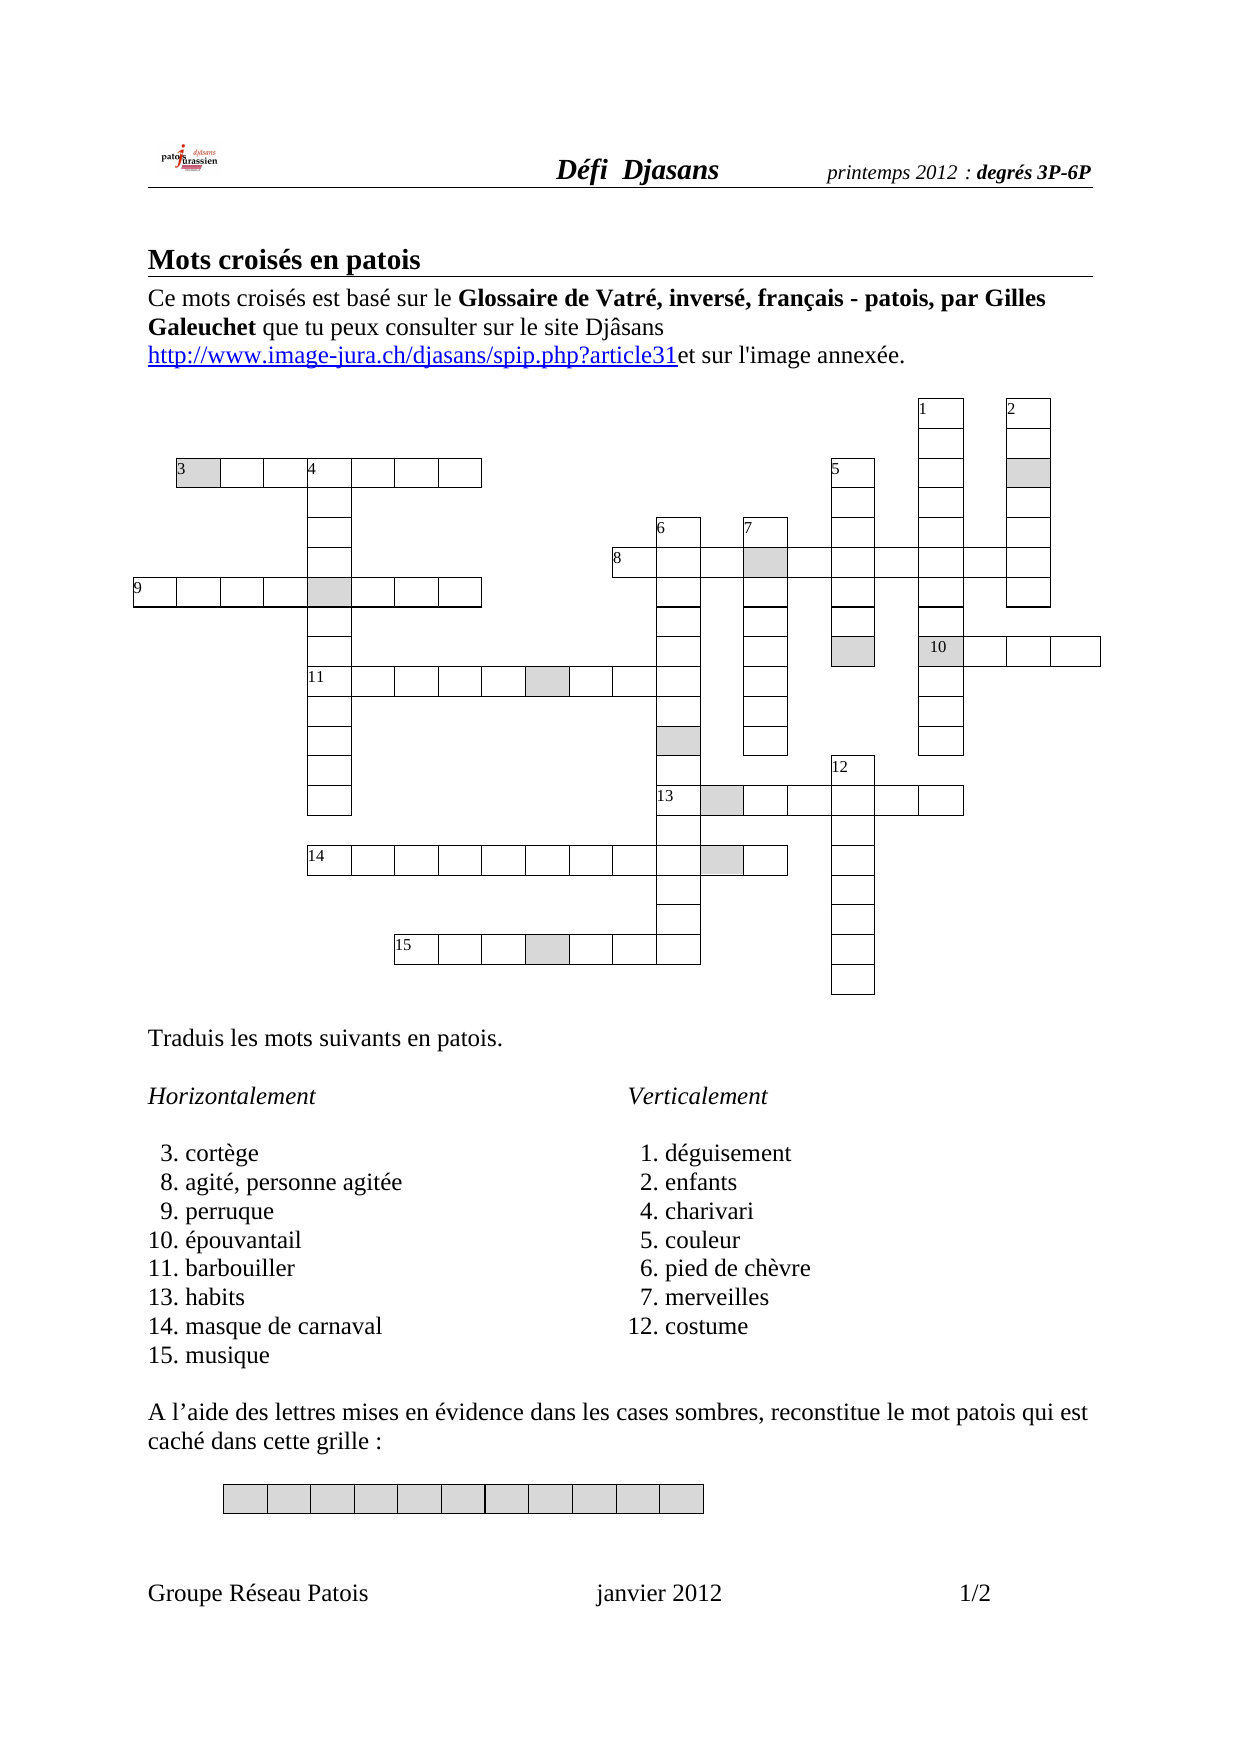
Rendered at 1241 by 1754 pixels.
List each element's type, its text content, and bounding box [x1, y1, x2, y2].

table_cell [220, 488, 264, 517]
table_cell [1007, 667, 1050, 696]
table_cell [220, 785, 264, 815]
table_cell [220, 934, 264, 964]
table_cell [570, 667, 612, 696]
table_cell [133, 845, 177, 874]
table_cell [744, 548, 787, 577]
table_cell [919, 548, 963, 577]
table_cell [482, 755, 526, 785]
table_cell [308, 548, 351, 577]
table_cell [438, 636, 482, 666]
table_cell [964, 487, 1006, 517]
table_cell [482, 458, 526, 487]
table_cell [1007, 608, 1050, 636]
table_cell 4 [308, 459, 351, 487]
table_cell [963, 815, 1007, 845]
table_cell [526, 965, 569, 994]
table_cell [395, 488, 438, 517]
table_cell [526, 785, 569, 815]
table_cell [177, 845, 220, 874]
table_cell [1094, 726, 1100, 755]
table_cell [569, 547, 612, 577]
table_cell [352, 846, 394, 874]
table_cell [613, 904, 656, 934]
table_cell [701, 606, 743, 636]
table_cell [875, 487, 918, 517]
table_cell [1051, 487, 1094, 517]
text Traduis les mots suivants en patois. [148, 1023, 1093, 1052]
table_cell [264, 755, 307, 785]
table_cell [220, 428, 264, 457]
table_cell [482, 965, 526, 994]
table_cell [832, 846, 874, 874]
table_cell [919, 608, 963, 636]
table_cell [439, 846, 481, 874]
table_cell [1050, 667, 1094, 696]
table_cell [613, 578, 656, 606]
table_cell [1051, 428, 1094, 457]
table_cell [700, 428, 744, 457]
table_cell [875, 666, 918, 696]
table_cell [744, 964, 787, 994]
table_cell [526, 428, 569, 457]
table_cell [482, 815, 526, 845]
table_cell [875, 578, 918, 606]
table_cell [482, 547, 526, 577]
table_cell [875, 517, 918, 547]
table_header [613, 398, 656, 428]
table_cell [220, 547, 264, 577]
table_cell [133, 726, 177, 755]
table_cell [308, 904, 351, 934]
table_cell 9 [134, 578, 176, 606]
table_cell [308, 697, 351, 726]
subtitle Mots croisés en patois [148, 242, 1093, 276]
table_cell [569, 904, 613, 934]
table_cell [875, 636, 918, 666]
table_cell [656, 458, 700, 487]
table_cell [657, 697, 700, 726]
table_header [180, 1484, 223, 1513]
table_cell [438, 428, 482, 457]
table_cell [832, 488, 874, 517]
table_cell [1094, 517, 1100, 547]
table_cell [701, 696, 743, 726]
table_header [526, 398, 569, 428]
table_cell [395, 428, 438, 457]
table_cell [701, 666, 743, 696]
table_cell [1050, 934, 1094, 964]
table_cell [964, 785, 1007, 815]
table_cell [1007, 429, 1050, 457]
table_cell [788, 726, 831, 755]
table_cell [964, 578, 1006, 606]
table_cell [351, 904, 394, 934]
table_header [700, 398, 744, 428]
table_cell [875, 755, 918, 785]
table_cell [482, 785, 526, 815]
table_cell [264, 666, 307, 696]
table_cell [832, 548, 874, 577]
table_cell [570, 935, 612, 964]
table_cell [875, 458, 918, 487]
table_header [831, 398, 875, 428]
table_cell [613, 846, 656, 874]
table_cell [657, 727, 700, 755]
table_cell [569, 876, 613, 904]
table_cell [395, 547, 438, 577]
table_cell [177, 428, 220, 457]
table_cell 3 [177, 459, 220, 487]
table_cell [788, 548, 831, 577]
table_cell [526, 904, 569, 934]
table_cell [1094, 964, 1100, 994]
table_cell [177, 904, 220, 934]
table_cell [438, 488, 482, 517]
table_cell [788, 786, 831, 815]
table_cell [308, 934, 351, 964]
table_cell [613, 606, 656, 636]
table_cell [395, 815, 438, 845]
table_cell [482, 517, 526, 547]
table_cell [133, 964, 177, 994]
table_cell [875, 845, 918, 874]
table_cell [482, 487, 526, 517]
table_header [660, 1485, 703, 1513]
table_cell [1050, 845, 1094, 874]
table_header Horizontalement 3. cortège 8. agité, personne agitée 9. perruque 10. épouvantail 11. barbouiller 13. habits 14. masque de carnaval 15. musique [136, 1081, 616, 1397]
table_cell [1094, 487, 1100, 517]
table_cell [1050, 815, 1094, 845]
table_cell [744, 816, 787, 845]
table_cell [657, 548, 700, 577]
table_cell [744, 786, 787, 815]
table_cell [438, 517, 482, 547]
table_cell [308, 518, 351, 547]
table_cell [133, 636, 177, 666]
table_cell 7 [744, 518, 787, 547]
table_cell [875, 816, 918, 845]
table_cell [264, 696, 307, 726]
table_cell [177, 547, 220, 577]
table_cell [133, 815, 177, 845]
table_cell [744, 904, 787, 934]
table_header [788, 398, 831, 428]
table_cell [482, 606, 526, 636]
table_cell [832, 905, 874, 934]
table_cell [221, 459, 263, 487]
table_cell [1094, 785, 1100, 815]
table_cell [395, 608, 438, 636]
table_cell [1050, 875, 1094, 904]
table_cell [788, 904, 831, 934]
table_cell [264, 726, 307, 755]
table_header [1010, 1484, 1053, 1513]
table_cell 14 [308, 846, 351, 874]
table_cell [1051, 577, 1094, 606]
table_header [747, 1484, 791, 1513]
table_cell [439, 459, 481, 487]
table_cell [133, 608, 177, 636]
table_cell [657, 667, 700, 696]
table_cell [220, 696, 264, 726]
table_cell [264, 517, 307, 547]
table_header Verticalement 1. déguisement 2. enfants 4. charivari 5. couleur 6. pied de chèvre 7. merveilles 12. costume [616, 1081, 1096, 1397]
table_cell [919, 429, 963, 457]
table_header [1094, 398, 1100, 428]
table_cell [351, 964, 394, 994]
table_cell [395, 904, 438, 934]
table_header [355, 1485, 397, 1513]
table_cell [875, 428, 918, 457]
table_cell [657, 756, 700, 785]
table_cell [613, 815, 656, 845]
table_cell [220, 517, 264, 547]
table_header [395, 398, 438, 428]
table_cell [308, 876, 351, 904]
table_cell [395, 785, 438, 815]
table_cell [788, 428, 831, 457]
table_cell [482, 726, 526, 755]
table_cell [613, 755, 656, 785]
table_cell [308, 637, 351, 666]
table_cell [700, 964, 744, 994]
table_cell [613, 458, 656, 487]
table_header [656, 398, 700, 428]
table_header [482, 398, 526, 428]
table_cell [1007, 934, 1050, 964]
table_cell [308, 756, 351, 785]
table_cell 10 [919, 637, 963, 666]
table_cell [482, 904, 526, 934]
table_cell [308, 964, 351, 994]
table_cell [438, 697, 482, 726]
table_cell [832, 816, 874, 845]
table_header [921, 1484, 966, 1513]
table_cell [875, 786, 918, 815]
table_header 2 [1007, 399, 1050, 428]
table_header [834, 1484, 878, 1513]
table_cell [875, 904, 918, 934]
table_cell [308, 786, 351, 815]
table_cell [439, 578, 481, 606]
table_cell [308, 608, 351, 636]
table_cell [1050, 755, 1094, 785]
table_cell [177, 517, 220, 547]
table_cell [788, 666, 831, 696]
table_cell [569, 606, 613, 636]
table_cell [744, 727, 787, 755]
table_cell [395, 876, 438, 904]
table_header [224, 1485, 267, 1513]
table_cell [526, 697, 569, 726]
table_cell [964, 606, 1007, 636]
table_cell [744, 846, 787, 874]
table_cell [438, 608, 482, 636]
table_cell [352, 517, 394, 547]
table_cell [351, 815, 394, 845]
table_cell [613, 667, 656, 696]
table_cell [482, 935, 525, 964]
table_cell [1094, 428, 1100, 457]
table_cell [352, 726, 394, 755]
table_header [791, 1484, 834, 1513]
table_cell 13 [657, 786, 700, 815]
table_cell [526, 517, 569, 547]
table_cell [963, 875, 1007, 904]
table_cell [220, 608, 264, 636]
table_cell [657, 816, 700, 845]
table_cell [133, 785, 177, 815]
table_cell [918, 904, 963, 934]
table_cell [701, 755, 744, 785]
table_cell [1094, 547, 1100, 577]
table_cell [439, 935, 481, 964]
table_cell [919, 786, 963, 815]
table_cell [1007, 755, 1050, 785]
table_header [569, 398, 613, 428]
table_cell [831, 696, 875, 726]
table_cell [569, 965, 613, 994]
table_cell [1051, 547, 1094, 577]
table_cell [613, 428, 656, 457]
table_cell [875, 548, 918, 577]
table_cell [919, 518, 963, 547]
table_cell [701, 548, 743, 577]
table_header [486, 1485, 528, 1513]
table_cell [700, 487, 744, 517]
table_cell [875, 726, 918, 755]
table_cell [352, 636, 394, 666]
table_cell [526, 935, 569, 964]
table_cell [656, 428, 700, 457]
table_cell [308, 488, 351, 517]
table_cell [351, 428, 394, 457]
table_cell [657, 637, 700, 666]
table_cell [569, 517, 613, 547]
table_cell [264, 785, 307, 815]
table_header [964, 398, 1006, 428]
table_cell [832, 935, 874, 964]
table_header [1051, 398, 1094, 428]
table_cell [569, 487, 613, 517]
table_cell [1007, 875, 1050, 904]
table_cell [788, 875, 831, 904]
table_cell [220, 726, 264, 755]
table_cell [438, 965, 482, 994]
table_cell [220, 755, 264, 785]
table_cell [133, 547, 177, 577]
table_cell [744, 756, 787, 785]
table_cell [264, 845, 307, 874]
table_cell [700, 458, 744, 487]
table_cell [875, 934, 918, 964]
table_cell [744, 637, 787, 666]
table_cell [1051, 458, 1094, 487]
table_cell [964, 667, 1007, 696]
table_header [133, 398, 177, 428]
table_cell [788, 934, 831, 964]
table_cell [1094, 845, 1100, 874]
table_cell [308, 727, 351, 755]
table_cell [656, 965, 700, 994]
table_cell [875, 606, 918, 636]
table_cell [1007, 518, 1050, 547]
table_cell [177, 636, 220, 666]
table_cell [177, 964, 220, 994]
table_cell [963, 964, 1007, 994]
table_cell [788, 636, 831, 666]
table_cell [918, 964, 963, 994]
table_cell [569, 755, 613, 785]
table_cell [526, 487, 569, 517]
table_cell [701, 636, 743, 666]
table_cell [832, 965, 874, 994]
table_cell [1007, 964, 1050, 994]
table_cell [438, 815, 482, 845]
table_cell [832, 876, 874, 904]
table_cell [919, 578, 963, 606]
table_cell [526, 636, 569, 666]
table_cell [177, 488, 220, 517]
table_cell [395, 459, 438, 487]
table_cell [919, 488, 963, 517]
table_cell [1007, 904, 1050, 934]
table_cell [832, 518, 874, 547]
table_cell [395, 846, 438, 874]
table_cell [788, 578, 831, 606]
table_cell [831, 726, 875, 755]
table_cell [1007, 488, 1050, 517]
table_cell [788, 458, 831, 487]
table_cell [1094, 904, 1100, 934]
table_cell [744, 876, 787, 904]
table_cell [701, 726, 743, 755]
table_cell [1094, 875, 1100, 904]
table_cell [526, 726, 569, 755]
text Ce mots croisés est basé sur le Glossaire de Vatré, inversé, français - patois, par Gilles Galeuchet que tu peux consulter sur le site Djâsans http://www.image-jura.ch/djasans/spip.php?article31et sur l'image annexée. [148, 283, 1093, 369]
table_cell [657, 846, 700, 874]
table_cell 11 [308, 667, 351, 696]
table_cell [264, 904, 307, 934]
table_cell [133, 666, 177, 696]
table_cell [1007, 726, 1050, 755]
table_cell [963, 904, 1007, 934]
table_cell [352, 667, 394, 696]
table_cell [526, 755, 569, 785]
table_cell [264, 934, 307, 964]
table_cell [133, 934, 177, 964]
table_cell [439, 667, 481, 696]
table_header [268, 1485, 310, 1513]
table_cell [744, 608, 787, 636]
table_cell [395, 965, 438, 994]
table_cell [613, 935, 656, 964]
table_cell [701, 517, 743, 547]
table_cell [918, 875, 963, 904]
table_cell [526, 846, 569, 874]
table_cell [918, 934, 963, 964]
table_cell [569, 815, 613, 845]
table_cell [1050, 606, 1094, 636]
table_cell [177, 875, 220, 904]
table_cell [395, 726, 438, 755]
table_cell [875, 964, 918, 994]
table_header [442, 1485, 484, 1513]
table_cell [744, 428, 787, 457]
table_cell [875, 696, 918, 726]
table_cell [526, 577, 569, 606]
table_cell [788, 755, 831, 785]
table_cell 12 [832, 756, 874, 785]
table_cell [438, 904, 482, 934]
table_cell [788, 696, 831, 726]
table_cell [220, 666, 264, 696]
table_cell [569, 697, 613, 726]
table_cell [964, 458, 1006, 487]
table_cell [133, 696, 177, 726]
table_cell [832, 578, 874, 606]
table_cell [788, 517, 831, 547]
table_cell [395, 517, 438, 547]
table_cell [701, 846, 743, 874]
table_cell [963, 934, 1007, 964]
table_cell [613, 726, 656, 755]
table_header [264, 398, 307, 428]
table_cell [133, 517, 177, 547]
table_cell [177, 934, 220, 964]
table_cell [264, 815, 307, 845]
table_cell [831, 667, 875, 696]
table_header [308, 398, 351, 428]
table_cell [264, 488, 307, 517]
table_cell [919, 667, 963, 696]
table_cell 15 [395, 935, 438, 964]
table_cell [1050, 904, 1094, 934]
table_cell [657, 608, 700, 636]
table_cell [133, 428, 177, 457]
table_cell [352, 755, 394, 785]
table_cell [308, 428, 351, 457]
table_cell [701, 578, 743, 606]
table_cell [1007, 845, 1050, 874]
table_cell [701, 904, 744, 934]
table_cell [744, 458, 787, 487]
table_cell [482, 636, 526, 666]
table_cell [918, 845, 963, 874]
table_cell [613, 636, 656, 666]
table_cell [264, 428, 307, 457]
table_header [529, 1485, 572, 1513]
table_cell [264, 459, 307, 487]
table_cell [1094, 815, 1100, 845]
table_cell [569, 428, 613, 457]
table_cell [613, 876, 656, 904]
table_cell [919, 697, 963, 726]
table_cell [657, 935, 700, 964]
table_header [704, 1484, 747, 1513]
table_cell [1007, 578, 1050, 606]
table_cell [875, 875, 918, 904]
table_cell [220, 636, 264, 666]
table_cell [964, 637, 1006, 666]
table_cell [482, 846, 525, 874]
table_cell [701, 786, 743, 815]
table_cell [1094, 696, 1100, 726]
table_cell [918, 816, 963, 845]
table_header [351, 398, 394, 428]
table_cell [1007, 815, 1050, 845]
table_cell [352, 785, 394, 815]
table_cell [264, 964, 307, 994]
table_cell [177, 755, 220, 785]
table_header [617, 1485, 659, 1513]
table_cell [1007, 548, 1050, 577]
table_cell [570, 846, 612, 874]
table_cell [1094, 577, 1100, 606]
table_cell [1007, 459, 1050, 487]
table_cell [919, 727, 963, 755]
table_cell [657, 876, 700, 904]
table_cell [964, 696, 1007, 726]
table_cell [1007, 696, 1050, 726]
table_cell [177, 815, 220, 845]
table_header [311, 1485, 354, 1513]
table_cell [919, 459, 963, 487]
table_cell [701, 934, 744, 964]
table_cell [395, 578, 438, 606]
table_cell [395, 667, 438, 696]
table_cell [1007, 637, 1050, 666]
table_cell [788, 816, 831, 845]
table_cell [569, 636, 613, 666]
table_cell [221, 578, 263, 606]
table_cell [438, 726, 482, 755]
table_cell [220, 904, 264, 934]
table_cell [438, 547, 482, 577]
table_cell [438, 755, 482, 785]
table_cell [963, 845, 1007, 874]
table_cell [133, 487, 177, 517]
table_cell [352, 697, 394, 726]
table_cell [177, 578, 220, 606]
table_header [1054, 1484, 1097, 1513]
table_cell [964, 548, 1006, 577]
table_header [878, 1484, 921, 1513]
table_cell [395, 755, 438, 785]
table_cell [613, 785, 656, 815]
text A l’aide des lettres mises en évidence dans les cases sombres, reconstitue le mot patois qui est caché dans cette grille : [148, 1397, 1093, 1455]
table_cell [177, 666, 220, 696]
table_cell [482, 428, 526, 457]
table_cell [569, 577, 613, 606]
table_cell [657, 905, 700, 934]
table_cell [352, 547, 394, 577]
table_cell [526, 876, 569, 904]
table_cell [613, 517, 656, 547]
table_cell [438, 785, 482, 815]
table_cell [133, 904, 177, 934]
table_cell [526, 547, 569, 577]
table_cell [788, 845, 831, 874]
table_cell [352, 608, 394, 636]
table_header 1 [919, 399, 963, 428]
table_header [875, 398, 918, 428]
table_cell [264, 547, 307, 577]
table_header [398, 1485, 441, 1513]
table_cell [308, 578, 351, 606]
table_cell [220, 964, 264, 994]
table_cell [526, 815, 569, 845]
table_cell [264, 636, 307, 666]
table_cell [964, 428, 1006, 457]
table_cell [177, 696, 220, 726]
table_cell [744, 934, 787, 964]
table_cell [264, 875, 307, 904]
table_cell [1051, 637, 1100, 666]
table_cell [1094, 458, 1100, 487]
table_cell 8 [613, 548, 656, 577]
table_cell 6 [657, 518, 700, 547]
table_cell [482, 577, 526, 606]
table_cell [1094, 606, 1100, 636]
table_cell [1094, 755, 1100, 785]
table_cell [1050, 785, 1094, 815]
table_cell [613, 965, 656, 994]
table_cell [395, 697, 438, 726]
table_cell [657, 578, 700, 606]
table_cell [832, 786, 874, 815]
table_cell [918, 756, 963, 785]
table_header [220, 398, 264, 428]
table_cell [264, 608, 307, 636]
table_cell [744, 697, 787, 726]
table_cell [701, 876, 744, 904]
table_header [744, 398, 787, 428]
table_cell [832, 637, 874, 666]
table_cell [832, 608, 874, 636]
table_cell [351, 876, 394, 904]
table_cell [133, 875, 177, 904]
table_header [177, 398, 220, 428]
table_cell [613, 487, 656, 517]
table_cell [482, 667, 525, 696]
table_cell [177, 608, 220, 636]
table_cell [744, 578, 787, 606]
table_cell [701, 816, 744, 845]
table_cell [177, 785, 220, 815]
table_cell [308, 816, 351, 845]
table_cell [964, 726, 1007, 755]
table_cell [482, 697, 526, 726]
table_cell [526, 458, 569, 487]
table_cell [788, 606, 831, 636]
table_cell [1007, 785, 1050, 815]
table_cell [220, 845, 264, 874]
table_cell [613, 697, 656, 726]
table_cell [963, 755, 1007, 785]
table_cell [264, 578, 307, 606]
table_cell [1051, 517, 1094, 547]
table_cell [526, 606, 569, 636]
table_cell [438, 876, 482, 904]
table_cell [569, 458, 613, 487]
table_header [966, 1484, 1010, 1513]
table_cell [352, 578, 394, 606]
table_cell [1094, 934, 1100, 964]
table_cell [395, 636, 438, 666]
table_cell [220, 815, 264, 845]
table_cell [569, 785, 613, 815]
table_cell [569, 726, 613, 755]
table_cell [788, 487, 831, 517]
table_cell [177, 726, 220, 755]
table_cell [1050, 696, 1094, 726]
table_cell [352, 459, 394, 487]
table_header [573, 1485, 616, 1513]
table_cell [831, 428, 875, 457]
table_cell [656, 487, 700, 517]
table_cell [220, 875, 264, 904]
table_cell [964, 517, 1006, 547]
table_cell [744, 487, 787, 517]
table_cell [744, 667, 787, 696]
table_header [136, 1484, 180, 1513]
table_cell [352, 488, 394, 517]
table_cell [1050, 964, 1094, 994]
table_cell [133, 458, 176, 487]
table_cell [788, 964, 831, 994]
table_cell [1094, 667, 1100, 696]
table_cell 5 [832, 459, 874, 487]
table_cell [351, 934, 394, 964]
table_header [438, 398, 482, 428]
table_cell [526, 667, 569, 696]
table_cell [133, 755, 177, 785]
table_cell [1050, 726, 1094, 755]
table_cell [482, 876, 526, 904]
